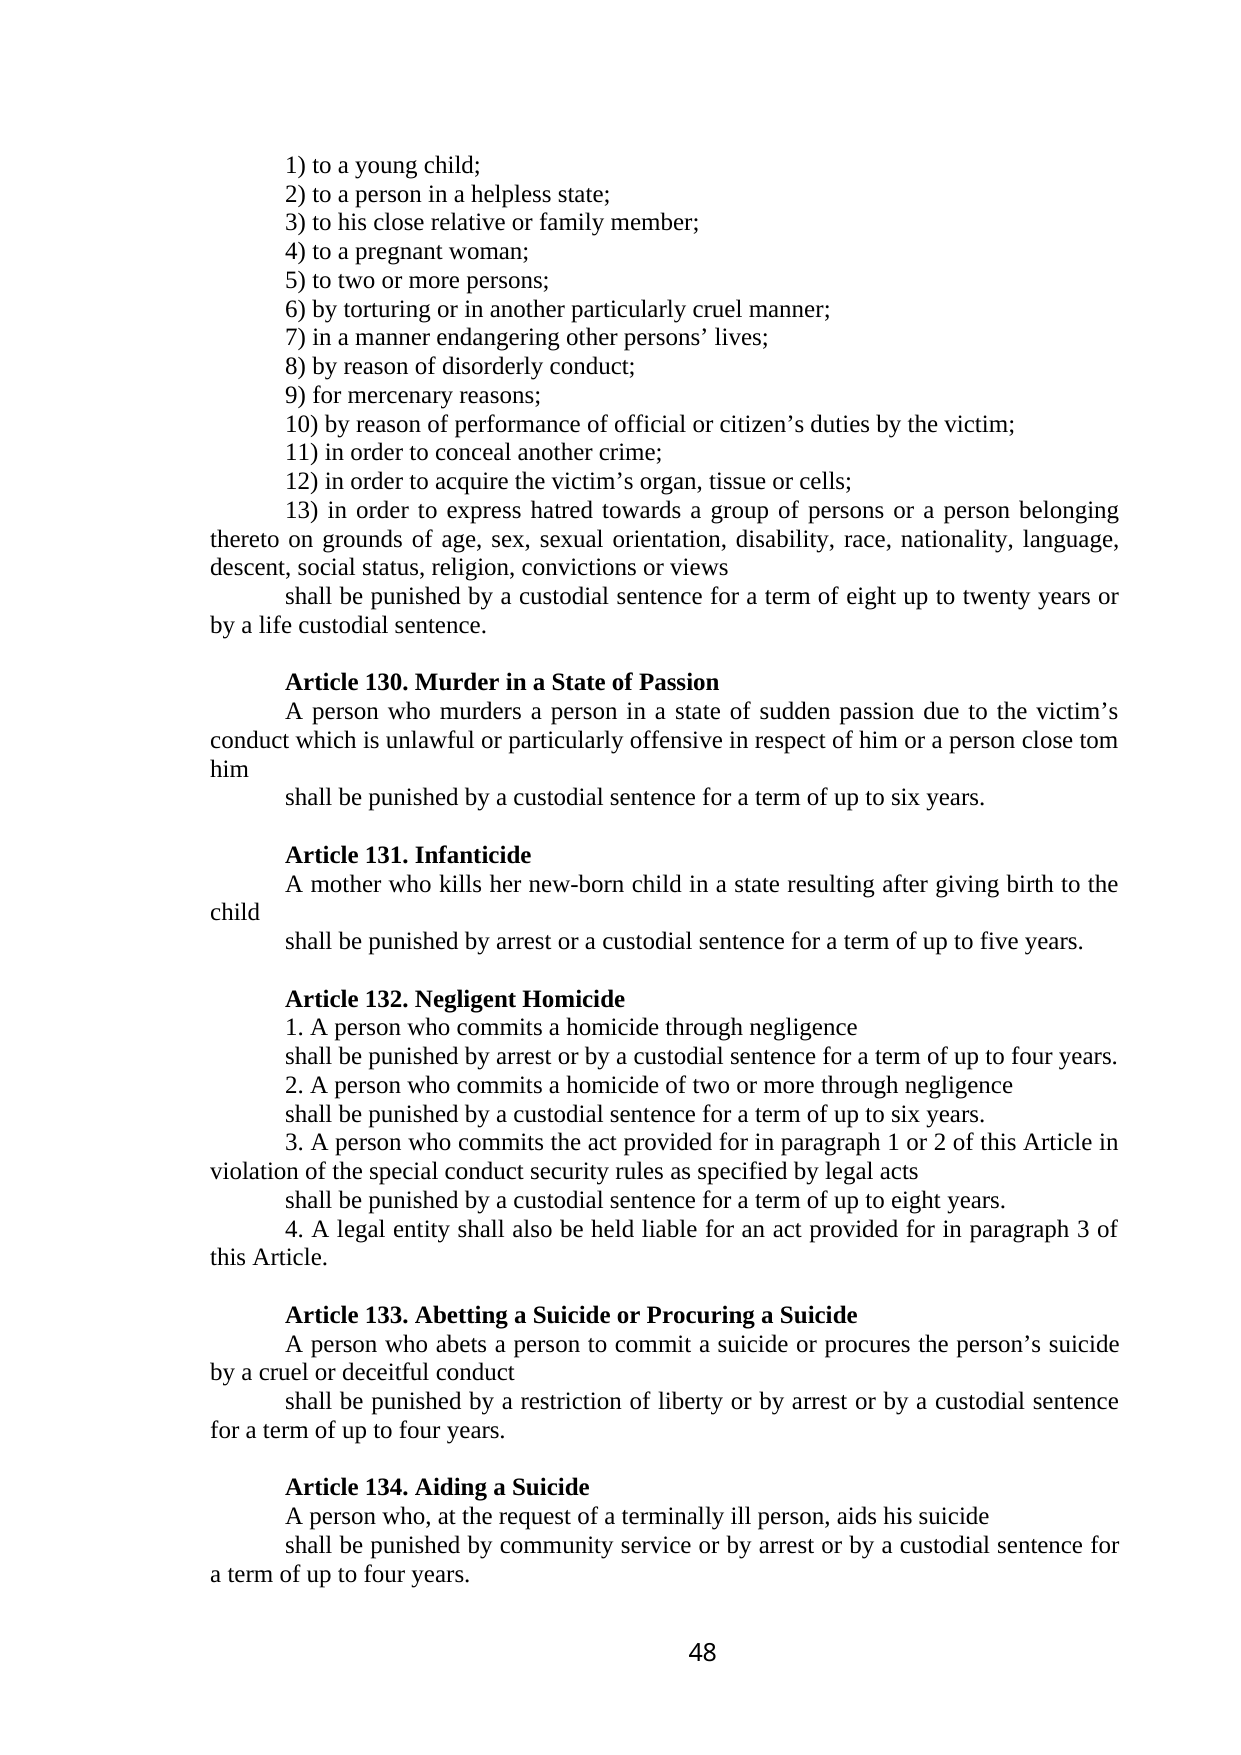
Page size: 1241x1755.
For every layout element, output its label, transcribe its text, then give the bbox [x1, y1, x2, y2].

text 9) for mercenary reasons; [210, 380, 1120, 409]
text shall be punished by arrest or a custodial sentence for a term of up to five years. [210, 926, 1120, 955]
text 8) by reason of disorderly conduct; [210, 351, 1120, 380]
text shall be punished by a custodial sentence for a term of up to six years. [210, 1099, 1120, 1127]
text 2. A person who commits a homicide of two or more through negligence [210, 1070, 1120, 1099]
text 5) to two or more persons; [210, 265, 1120, 294]
text 6) by torturing or in another particularly cruel manner; [210, 294, 1120, 322]
text 13) in order to express hatred towards a group of persons or a person belonging thereto on grounds of age, sex, sexual orientation, disability, race, nationality, language, descent, social status, religion, convictions or views [210, 495, 1120, 581]
text shall be punished by arrest or by a custodial sentence for a term of up to four years. [210, 1041, 1120, 1070]
text A person who abets a person to commit a suicide or procures the person’s suicide by a cruel or deceitful conduct [210, 1329, 1120, 1386]
text 10) by reason of performance of official or citizen’s duties by the victim; [210, 409, 1120, 437]
text A mother who kills her new-born child in a state resulting after giving birth to the child [210, 869, 1120, 926]
text 3. A person who commits the act provided for in paragraph 1 or 2 of this Article in violation of the special conduct security rules as specified by legal acts [210, 1127, 1120, 1185]
text Article 130. Murder in a State of Passion [210, 667, 1120, 696]
text 11) in order to conceal another crime; [210, 437, 1120, 466]
text Article 131. Infanticide [210, 840, 1120, 869]
text Article 134. Aiding a Suicide [210, 1472, 1120, 1501]
text 1) to a young child; [210, 150, 1120, 179]
text A person who, at the request of a terminally ill person, aids his suicide [210, 1501, 1120, 1530]
text 7) in a manner endangering other persons’ lives; [210, 322, 1120, 351]
text 3) to his close relative or family member; [210, 207, 1120, 236]
text 12) in order to acquire the victim’s organ, tissue or cells; [210, 466, 1120, 495]
text shall be punished by a custodial sentence for a term of up to six years. [210, 782, 1120, 811]
text Article 133. Abetting a Suicide or Procuring a Suicide [210, 1300, 1120, 1329]
text shall be punished by a custodial sentence for a term of eight up to twenty years or by a life custodial sentence. [210, 581, 1120, 639]
text 4. A legal entity shall also be held liable for an act provided for in paragraph 3 of this Article. [210, 1214, 1120, 1271]
text 2) to a person in a helpless state; [210, 179, 1120, 207]
text 1. A person who commits a homicide through negligence [210, 1012, 1120, 1041]
text shall be punished by a custodial sentence for a term of up to eight years. [210, 1185, 1120, 1214]
text shall be punished by community service or by arrest or by a custodial sentence for a term of up to four years. [210, 1530, 1120, 1587]
text 4) to a pregnant woman; [210, 236, 1120, 265]
text Article 132. Negligent Homicide [210, 984, 1120, 1012]
text A person who murders a person in a state of sudden passion due to the victim’s conduct which is unlawful or particularly offensive in respect of him or a person close tom him [210, 696, 1120, 782]
text shall be punished by a restriction of liberty or by arrest or by a custodial sentence for a term of up to four years. [210, 1386, 1120, 1444]
